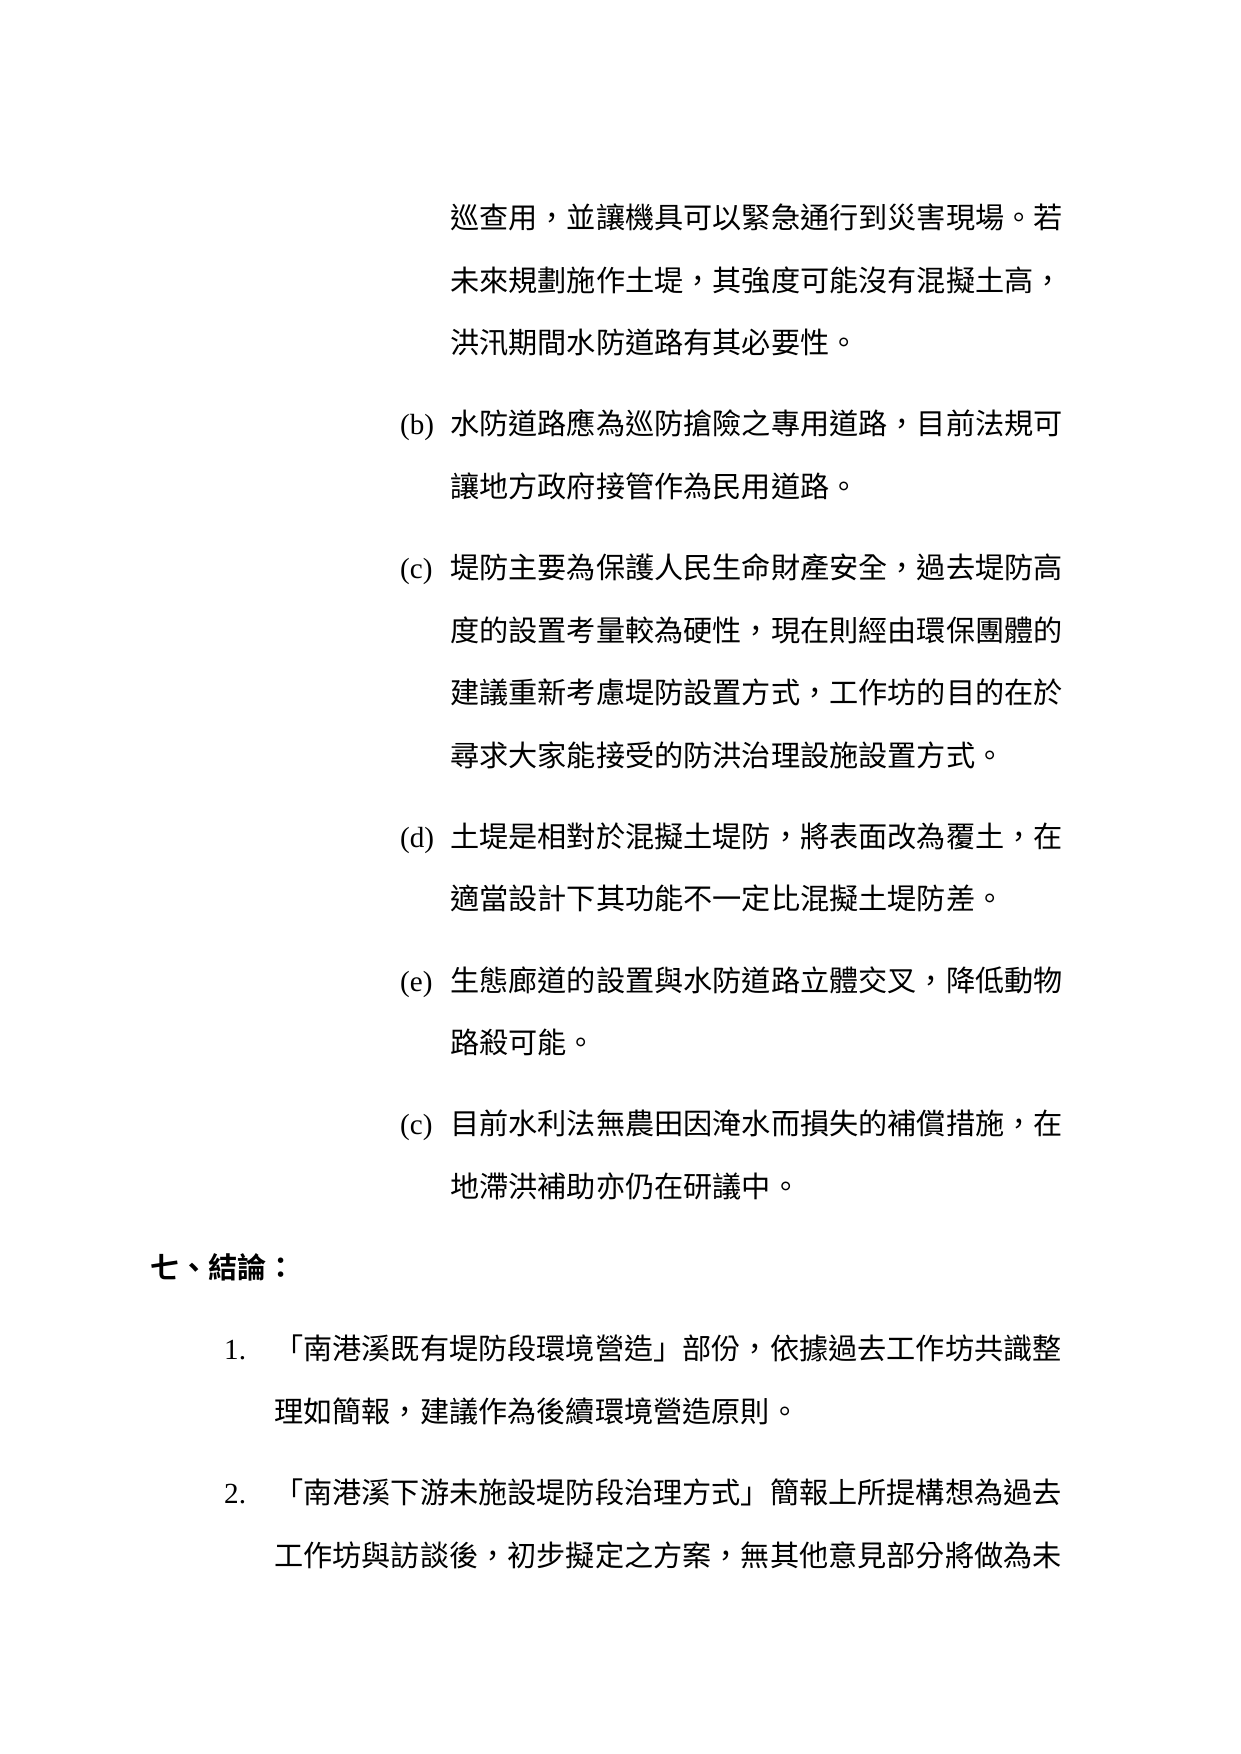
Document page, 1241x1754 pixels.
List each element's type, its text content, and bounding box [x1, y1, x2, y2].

list 生態廊道的設置與水防道路立體交叉，降低動物路殺可能。 [400, 937, 1090, 1062]
list 目前水利法無農田因淹水而損失的補償措施，在地滯洪補助亦仍在研議中。 [400, 1080, 1090, 1205]
text 七、結論： [150, 1224, 1090, 1287]
list 「南港溪下游未施設堤防段治理方式」簡報上所提構想為過去工作坊與訪談後，初步擬定之方案，無其他意見部分將做為未 [224, 1449, 1090, 1574]
list 水防道路應為巡防搶險之專用道路，目前法規可讓地方政府接管作為民用道路。 [400, 380, 1090, 505]
list 巡查用，並讓機具可以緊急通行到災害現場。若未來規劃施作土堤，其強度可能沒有混擬土高，洪汛期間水防道路有其必要性。 [400, 174, 1090, 362]
list 堤防主要為保護人民生命財產安全，過去堤防高度的設置考量較為硬性，現在則經由環保團體的建議重新考慮堤防設置方式，工作坊的目的在於尋求大家能接受的防洪治理設施設置方式。 [400, 524, 1090, 774]
list 土堤是相對於混擬土堤防，將表面改為覆土，在適當設計下其功能不一定比混擬土堤防差。 [400, 793, 1090, 918]
list 「南港溪既有堤防段環境營造」部份，依據過去工作坊共識整理如簡報，建議作為後續環境營造原則。 [224, 1305, 1090, 1430]
